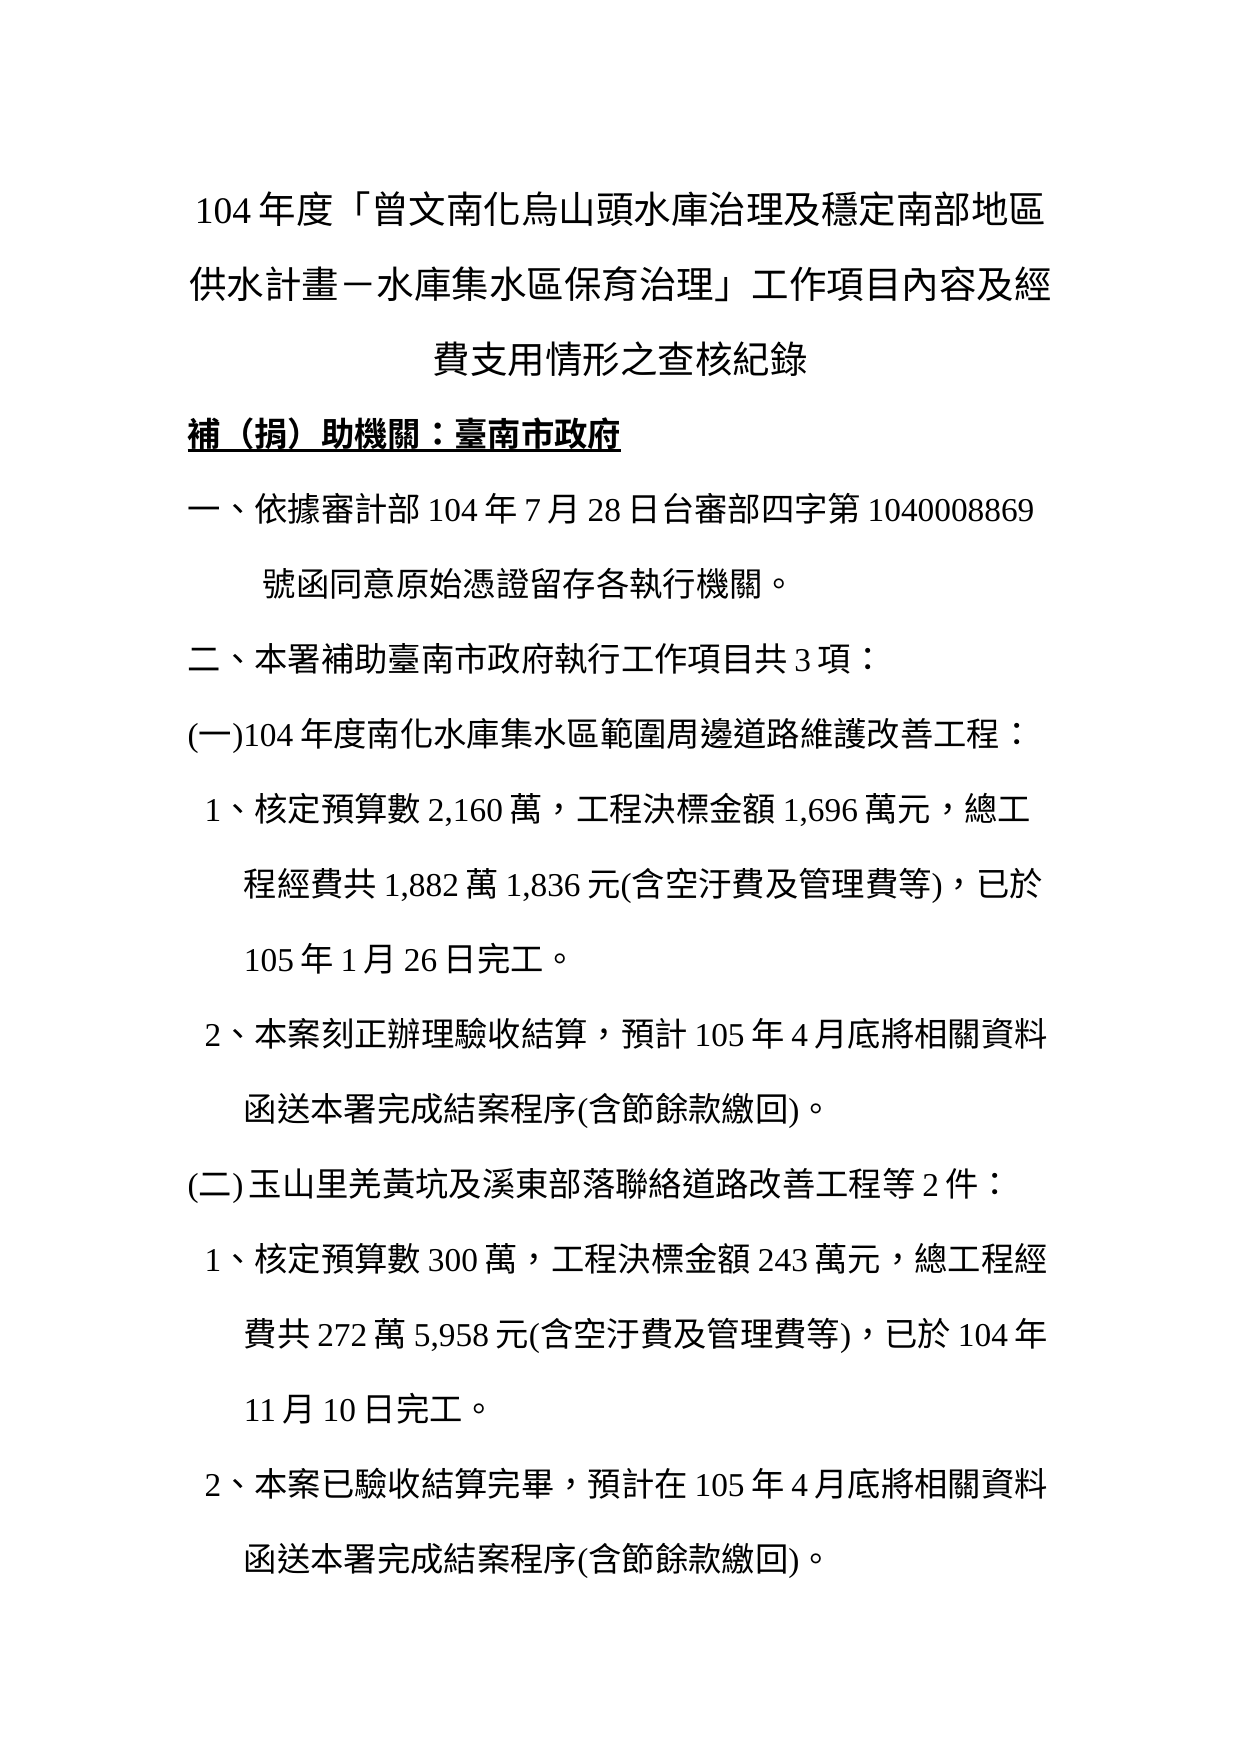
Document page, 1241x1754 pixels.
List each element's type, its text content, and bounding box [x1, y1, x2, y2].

text 二、本署補助臺南市政府執行工作項目共3項： [187, 613, 1053, 688]
text 1、核定預算數300萬，工程決標金額243萬元，總工程經費共272萬5,958元(含空汙費及管理費等)，已於104年11月10日完工。 [204, 1213, 1053, 1438]
text 1、核定預算數2,160萬，工程決標金額1,696萬元，總工程經費共1,882萬1,836元(含空汙費及管理費等)，已於105年1月26日完工。 [204, 763, 1053, 988]
text 2、本案已驗收結算完畢，預計在105年4月底將相關資料函送本署完成結案程序(含節餘款繳回)。 [204, 1438, 1053, 1588]
text 2、本案刻正辦理驗收結算，預計105年4月底將相關資料函送本署完成結案程序(含節餘款繳回)。 [204, 988, 1053, 1138]
text 一、依據審計部104年7月28日台審部四字第1040008869號函同意原始憑證留存各執行機關。 [187, 463, 1053, 613]
text (一)104年度南化水庫集水區範圍周邊道路維護改善工程： [187, 688, 1053, 763]
text 補（捐）助機關：臺南市政府 [187, 388, 1053, 463]
text 104年度「曾文南化烏山頭水庫治理及穩定南部地區供水計畫－水庫集水區保育治理」工作項目內容及經費支用情形之查核紀錄 [187, 163, 1053, 388]
text (二) 玉山里羌黃坑及溪東部落聯絡道路改善工程等2件： [187, 1138, 1053, 1213]
